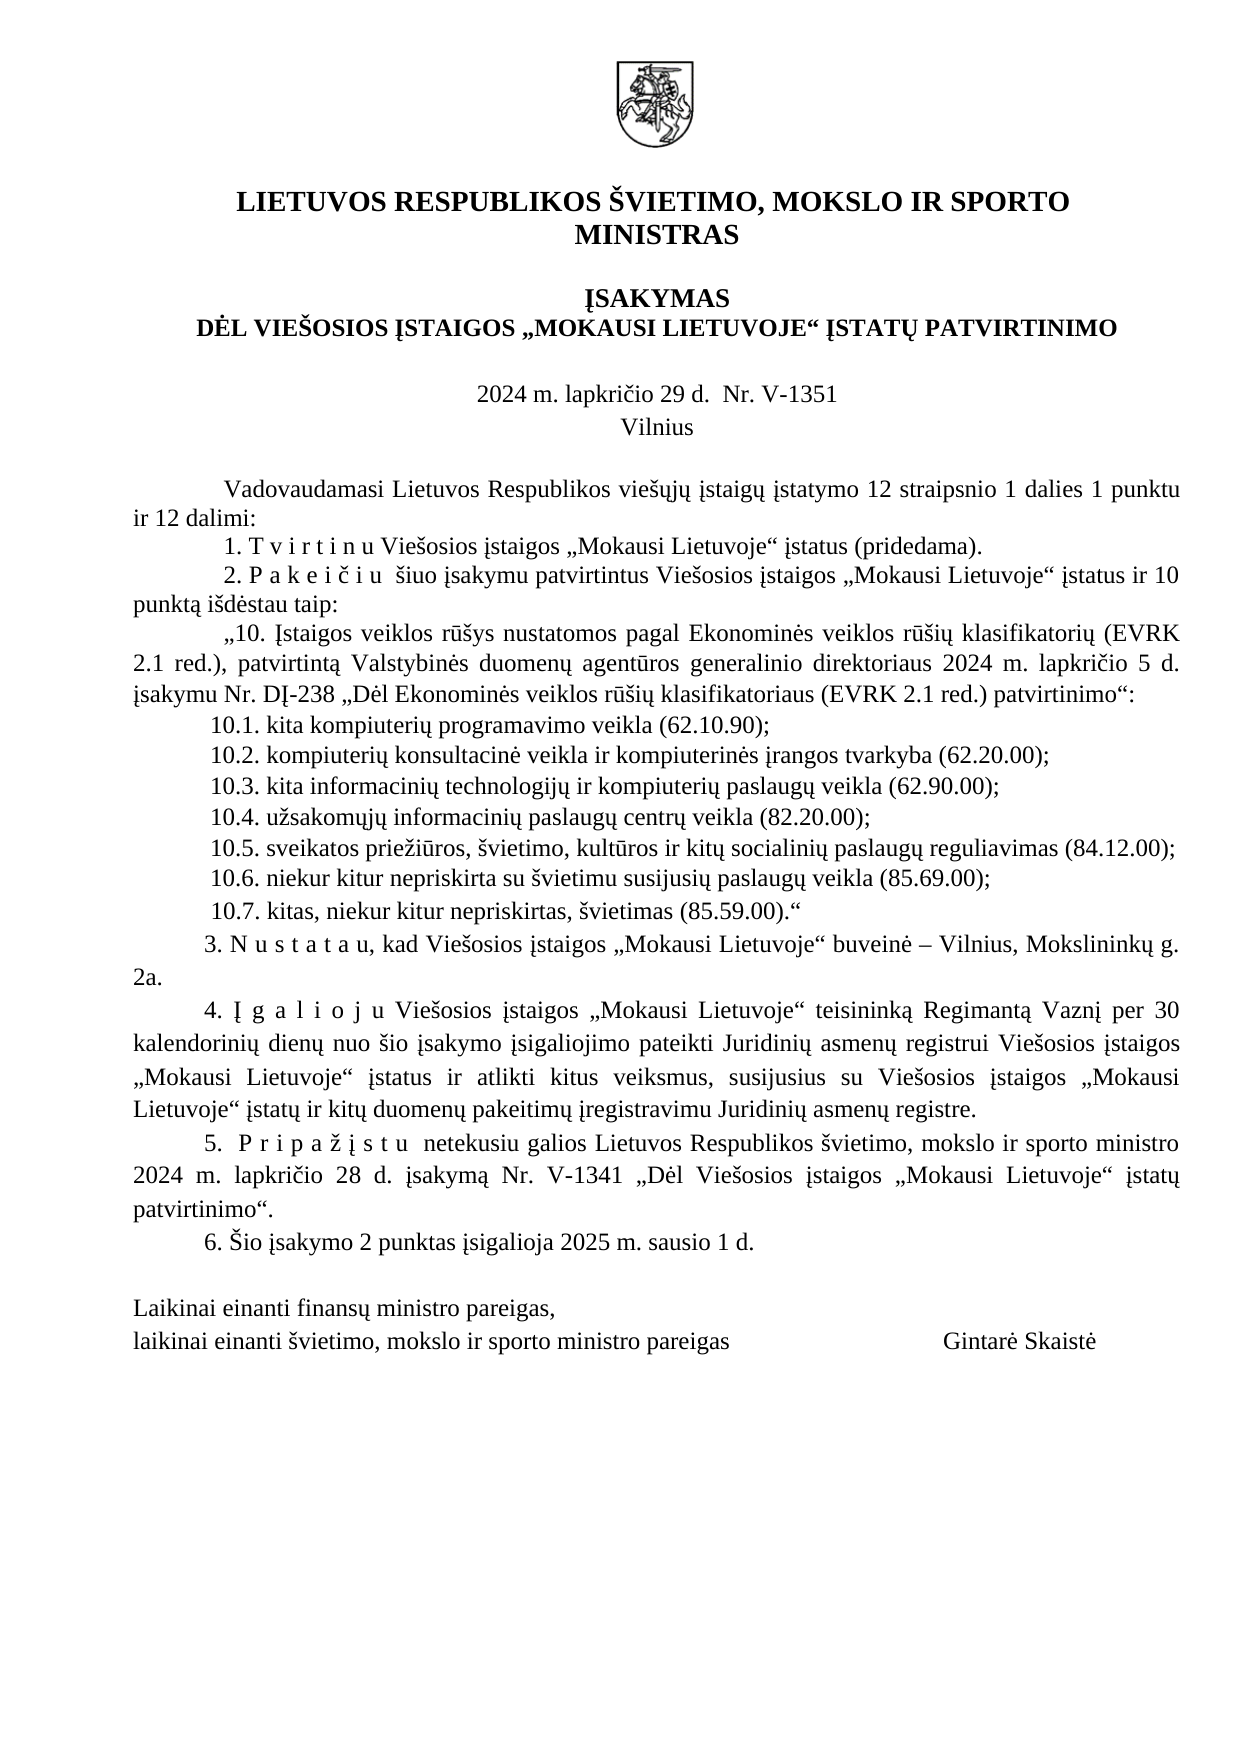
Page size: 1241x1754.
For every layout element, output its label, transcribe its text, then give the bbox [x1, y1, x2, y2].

text dėl VIEŠOSIOS ĮSTAIGOS „MOKAUSI LIETUVOJE“ ĮSTATŲ PATVIRTINIMO [133, 313, 1181, 342]
text 4. Į g a l i o j u Viešosios įstaigos „Mokausi Lietuvoje“ teisininką Regimantą Vaznį per 30 kalendorinių dienų nuo šio įsakymo įsigaliojimo pateikti Juridinių asmenų registrui Viešosios įstaigos „Mokausi Lietuvoje“ įstatus ir atlikti kitus veiksmus, susijusius su Viešosios įstaigos „Mokausi Lietuvoje“ įstatų ir kitų duomenų pakeitimų įregistravimu Juridinių asmenų registre. [133, 996, 1181, 1123]
text Lietuvos respublikos švietimo, mokslo ir sporto [133, 184, 1181, 217]
text 5. P r i p a ž į s t u netekusiu galios Lietuvos Respublikos švietimo, mokslo ir sporto ministro 2024 m. lapkričio 28 d. įsakymą Nr. V-1341 „Dėl Viešosios įstaigos „Mokausi Lietuvoje“ įstatų patvirtinimo“. [133, 1128, 1181, 1222]
text 10.7. kitas, niekur kitur nepriskirtas, švietimas (85.59.00).“ [133, 896, 1181, 925]
text 10.6. niekur kitur nepriskirta su švietimu susijusių paslaugų veikla (85.69.00); [133, 863, 1181, 892]
text MINISTRAS [133, 217, 1181, 251]
text 10.5. sveikatos priežiūros, švietimo, kultūros ir kitų socialinių paslaugų reguliavimas (84.12.00); [133, 833, 1181, 861]
text Vadovaudamasi Lietuvos Respublikos viešųjų įstaigų įstatymo 12 straipsnio 1 dalies 1 punktu ir 12 dalimi: [133, 474, 1181, 531]
text 10.4. užsakomųjų informacinių paslaugų centrų veikla (82.20.00); [133, 802, 1181, 831]
text 10.2. kompiuterių konsultacinė veikla ir kompiuterinės įrangos tvarkyba (62.20.00); [133, 741, 1181, 769]
text 6. Šio įsakymo 2 punktas įsigalioja 2025 m. sausio 1 d. [133, 1227, 1181, 1255]
text „10. Įstaigos veiklos rūšys nustatomos pagal Ekonominės veiklos rūšių klasifikatorių (EVRK 2.1 red.), patvirtintą Valstybinės duomenų agentūros generalinio direktoriaus 2024 m. lapkričio 5 d. įsakymu Nr. DĮ-238 „Dėl Ekonominės veiklos rūšių klasifikatoriaus (EVRK 2.1 red.) patvirtinimo“: [133, 618, 1181, 708]
text ĮSAKYMAS [133, 282, 1181, 313]
text 2024 m. lapkričio 29 d. Nr. V-1351 [133, 379, 1181, 408]
text 3. N u s t a t a u, kad Viešosios įstaigos „Mokausi Lietuvoje“ buveinė – Vilnius, Mokslininkų g. 2a. [133, 929, 1181, 991]
text Laikinai einanti finansų ministro pareigas, [133, 1293, 1181, 1321]
text laikinai einanti švietimo, mokslo ir sporto ministro pareigas Gintarė Skaistė [133, 1326, 1181, 1354]
text 10.3. kita informacinių technologijų ir kompiuterių paslaugų veikla (62.90.00); [133, 771, 1181, 800]
text 1. T v i r t i n u Viešosios įstaigos „Mokausi Lietuvoje“ įstatus (pridedama). [133, 531, 1181, 560]
text 2. P a k e i č i u šiuo įsakymu patvirtintus Viešosios įstaigos „Mokausi Lietuvoje“ įstatus ir 10 punktą išdėstau taip: [133, 560, 1181, 618]
text Vilnius [133, 412, 1181, 441]
text 10.1. kita kompiuterių programavimo veikla (62.10.90); [133, 710, 1181, 738]
